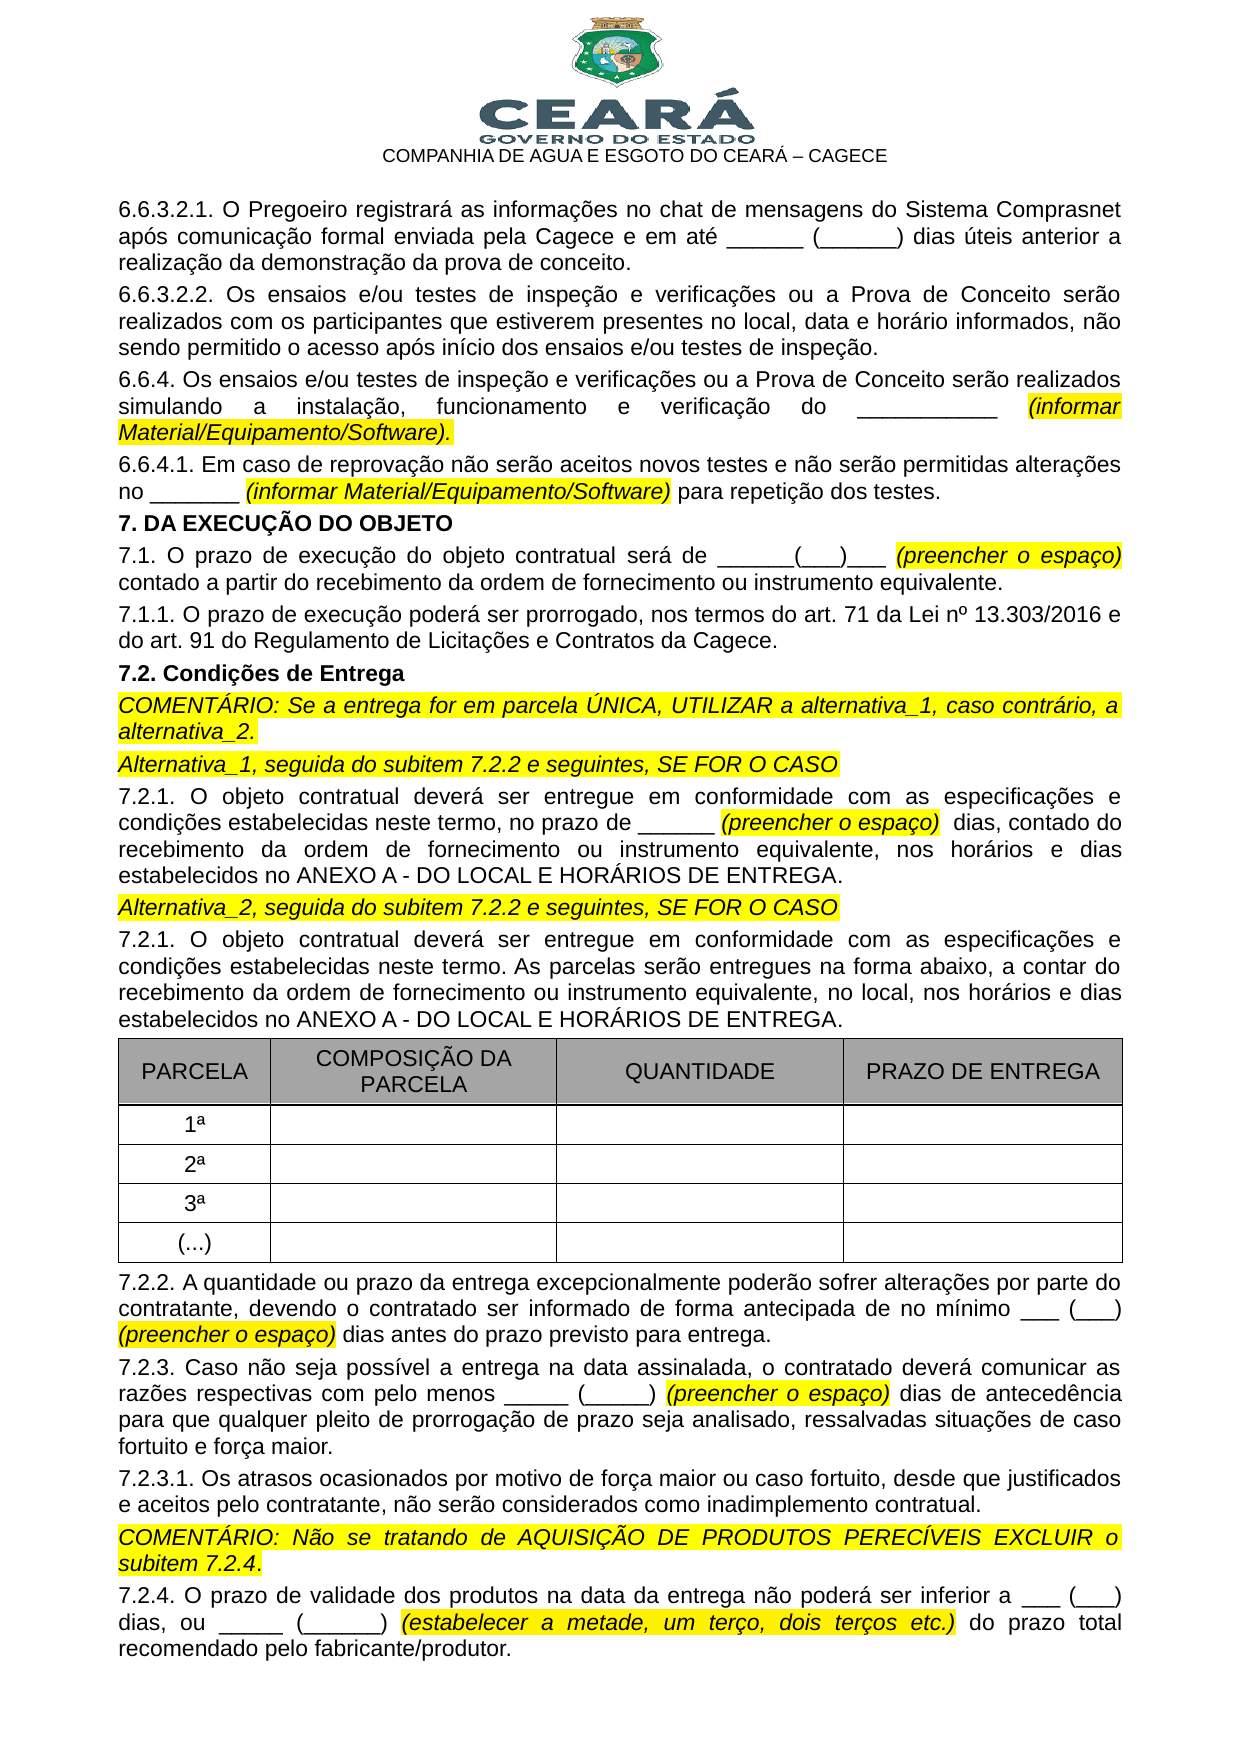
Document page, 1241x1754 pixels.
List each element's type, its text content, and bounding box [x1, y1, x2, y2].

table_cell [271, 1184, 556, 1222]
table_header COMPOSIÇÃO DA PARCELA [271, 1039, 556, 1103]
table_header [557, 1106, 843, 1144]
text 7.2.3. Caso não seja possível a entrega na data assinalada, o contratado deverá comunicar as razões respectivas com pelo menos _____ (_____) (preencher o espaço) dias de antecedência para que qualquer pleito de prorrogação de prazo seja analisado, ressalvadas situações de caso fortuito e força maior. [118, 1353, 1122, 1459]
text 7.2.1. O objeto contratual deverá ser entregue em conformidade com as especificações e condições estabelecidas neste termo. As parcelas serão entregues na forma abaixo, a contar do recebimento da ordem de fornecimento ou instrumento equivalente, no local, nos horários e dias estabelecidos no ANEXO A - DO LOCAL E HORÁRIOS DE ENTREGA. [118, 926, 1122, 1032]
text 7.1. O prazo de execução do objeto contratual será de ______(___)___ (preencher o espaço) contado a partir do recebimento da ordem de fornecimento ou instrumento equivalente. [118, 542, 1122, 595]
text 7.2.4. O prazo de validade dos produtos na data da entrega não poderá ser inferior a ___ (___) dias, ou _____ (______) (estabelecer a metade, um terço, dois terços etc.) do prazo total recomendado pelo fabricante/produtor. [118, 1582, 1122, 1661]
text Alternativa_1, seguida do subitem 7.2.2 e seguintes, SE FOR O CASO [118, 751, 1122, 777]
table_cell [557, 1145, 843, 1183]
table_header QUANTIDADE [557, 1039, 843, 1103]
table_header 1ª [119, 1106, 270, 1144]
table_cell [557, 1184, 843, 1222]
text 6.6.4. Os ensaios e/ou testes de inspeção e verificações ou a Prova de Conceito serão realizados simulando a instalação, funcionamento e verificação do ___________ (informar Material/Equipamento/Software). [118, 366, 1122, 445]
table_cell [844, 1223, 1122, 1262]
text 7. DA EXECUÇÃO DO OBJETO [118, 510, 1122, 536]
picture [453, 12, 782, 148]
text 7.2.3.1. Os atrasos ocasionados por motivo de força maior ou caso fortuito, desde que justificados e aceitos pelo contratante, não serão considerados como inadimplemento contratual. [118, 1465, 1122, 1518]
text 7.2.2. A quantidade ou prazo da entrega excepcionalmente poderão sofrer alterações por parte do contratante, devendo o contratado ser informado de forma antecipada de no mínimo ___ (___) (preencher o espaço) dias antes do prazo previsto para entrega. [118, 1268, 1122, 1348]
table_cell (...) [119, 1223, 270, 1262]
table_cell [557, 1223, 843, 1262]
table_header PARCELA [119, 1039, 270, 1103]
table_cell 2ª [119, 1145, 270, 1183]
text Alternativa_2, seguida do subitem 7.2.2 e seguintes, SE FOR O CASO [118, 894, 1122, 921]
table_header PRAZO DE ENTREGA [844, 1039, 1122, 1103]
table_header [844, 1106, 1122, 1144]
text 7.2.1. O objeto contratual deverá ser entregue em conformidade com as especificações e condições estabelecidas neste termo, no prazo de ______ (preencher o espaço) dias, contado do recebimento da ordem de fornecimento ou instrumento equivalente, nos horários e dias estabelecidos no ANEXO A - DO LOCAL E HORÁRIOS DE ENTREGA. [118, 783, 1122, 888]
table_cell [271, 1145, 556, 1183]
table_cell [844, 1184, 1122, 1222]
table_cell 3ª [119, 1184, 270, 1222]
text 7.1.1. O prazo de execução poderá ser prorrogado, nos termos do art. 71 da Lei nº 13.303/2016 e do art. 91 do Regulamento de Licitações e Contratos da Cagece. [118, 601, 1122, 654]
text COMENTÁRIO: Não se tratando de AQUISIÇÃO DE PRODUTOS PERECÍVEIS EXCLUIR o subitem 7.2.4. [118, 1523, 1122, 1576]
table_header [271, 1106, 556, 1144]
text 6.6.3.2.2. Os ensaios e/ou testes de inspeção e verificações ou a Prova de Conceito serão realizados com os participantes que estiverem presentes no local, data e horário informados, não sendo permitido o acesso após início dos ensaios e/ou testes de inspeção. [118, 281, 1122, 360]
text 6.6.4.1. Em caso de reprovação não serão aceitos novos testes e não serão permitidas alterações no _______ (informar Material/Equipamento/Software) para repetição dos testes. [118, 451, 1122, 504]
text COMENTÁRIO: Se a entrega for em parcela ÚNICA, UTILIZAR a alternativa_1, caso contrário, a alternativa_2. [118, 692, 1122, 744]
table_cell [844, 1145, 1122, 1183]
table_cell [271, 1223, 556, 1262]
text 6.6.3.2.1. O Pregoeiro registrará as informações no chat de mensagens do Sistema Comprasnet após comunicação formal enviada pela Cagece e em até ______ (______) dias úteis anterior a realização da demonstração da prova de conceito. [118, 196, 1122, 275]
text 7.2. Condições de Entrega [118, 659, 1122, 686]
